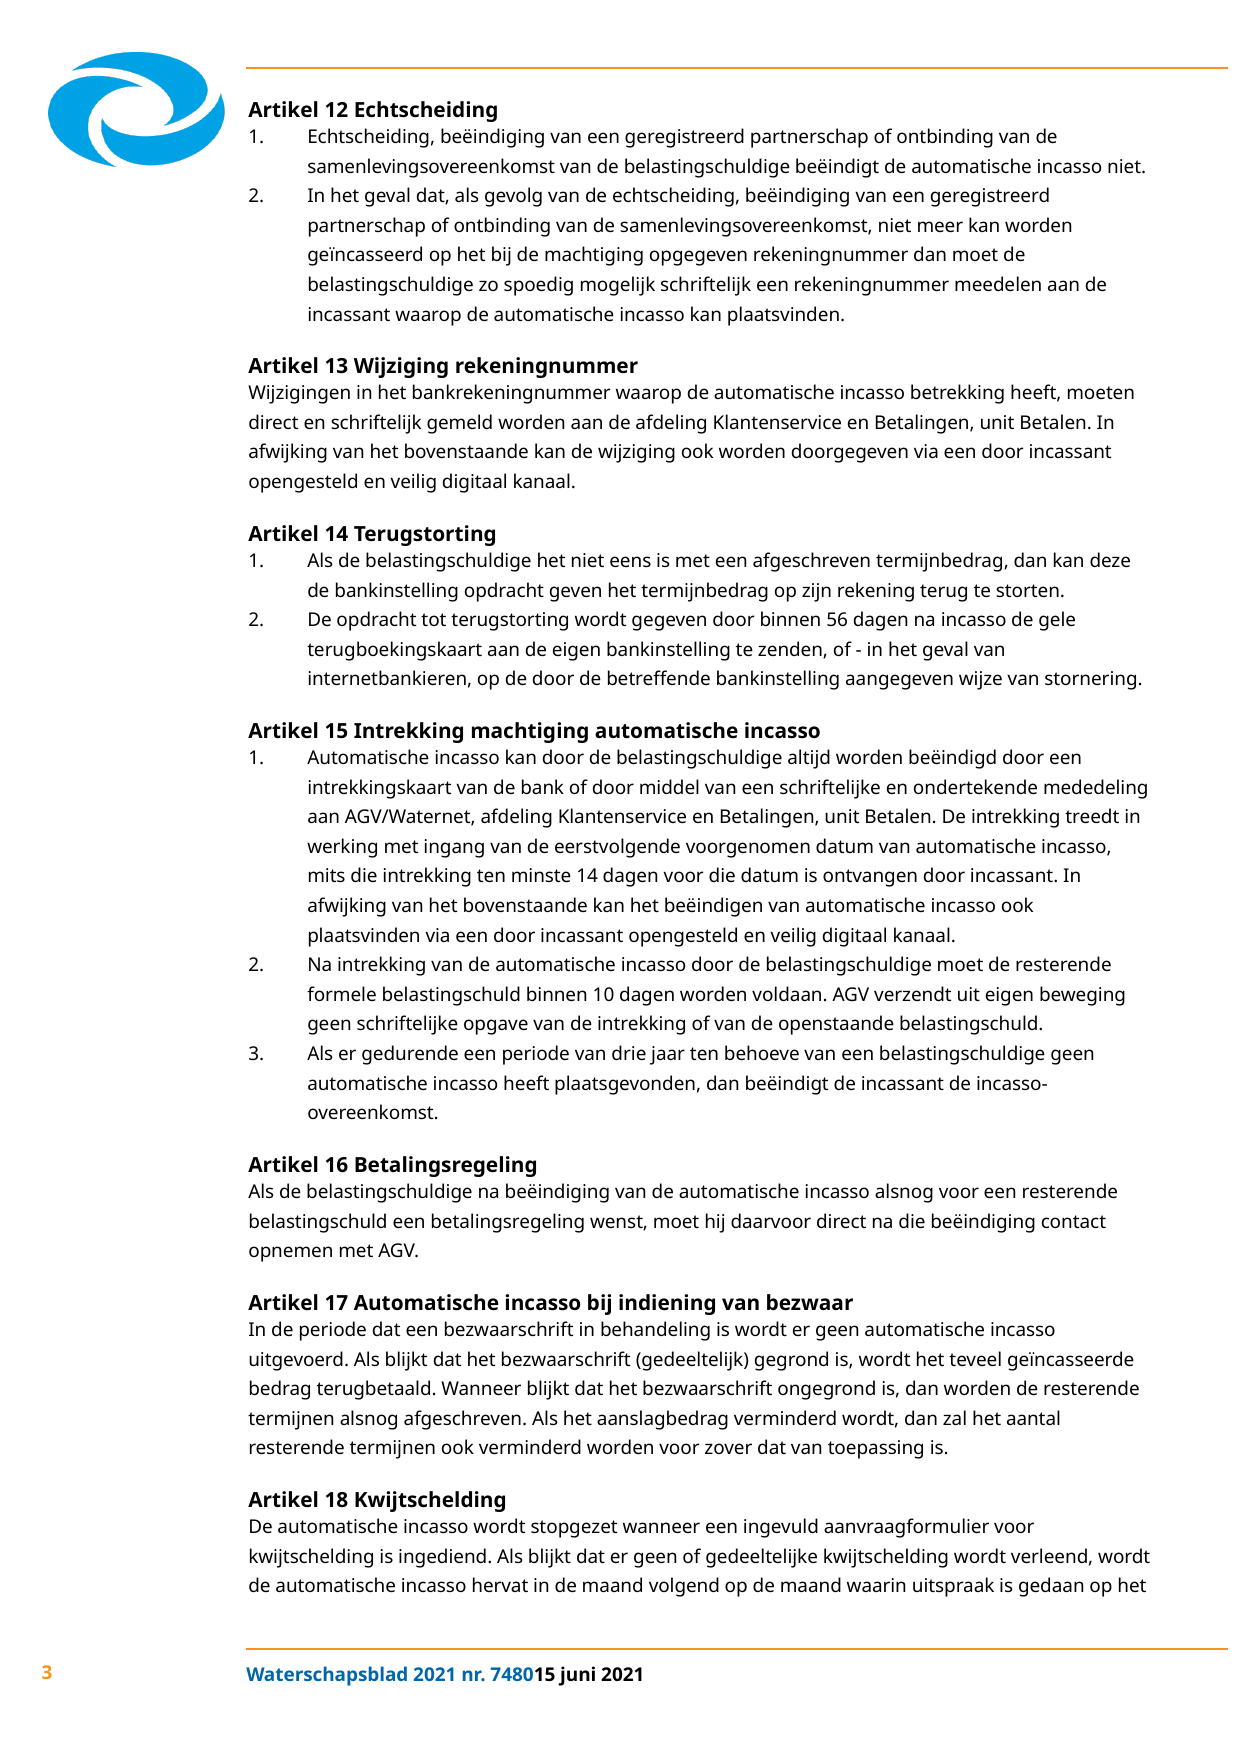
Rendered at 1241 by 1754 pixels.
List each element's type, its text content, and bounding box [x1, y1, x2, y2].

list Echtscheiding, beëindiging van een geregistreerd partnerschap of ontbinding van de samenlevingsovereenkomst van de belastingschuldige beëindigt de automatische incasso niet. [248, 123, 1152, 178]
list In het geval dat, als gevolg van de echtscheiding, beëindiging van een geregistreerd partnerschap of ontbinding van de samenlevingsovereenkomst, niet meer kan worden geïncasseerd op het bij de machtiging opgegeven rekeningnummer dan moet de belastingschuldige zo spoedig mogelijk schriftelijk een rekeningnummer meedelen aan de incassant waarop de automatische incasso kan plaatsvinden. [248, 182, 1152, 326]
text Artikel 18 Kwijtschelding [248, 1485, 1152, 1513]
list Na intrekking van de automatische incasso door de belastingschuldige moet de resterende formele belastingschuld binnen 10 dagen worden voldaan. AGV verzendt uit eigen beweging geen schriftelijke opgave van de intrekking of van de openstaande belastingschuld. [248, 951, 1152, 1036]
list Automatische incasso kan door de belastingschuldige altijd worden beëindigd door een intrekkingskaart van de bank of door middel van een schriftelijke en ondertekende mededeling aan AGV/Waternet, afdeling Klantenservice en Betalingen, unit Betalen. De intrekking treedt in werking met ingang van de eerstvolgende voorgenomen datum van automatische incasso, mits die intrekking ten minste 14 dagen voor die datum is ontvangen door incassant. In afwijking van het bovenstaande kan het beëindigen van automatische incasso ook plaatsvinden via een door incassant opengesteld en veilig digitaal kanaal. [248, 744, 1152, 948]
picture [41, 47, 231, 172]
text Artikel 13 Wijziging rekeningnummer [248, 351, 1152, 379]
text Als de belastingschuldige na beëindiging van de automatische incasso alsnog voor een resterende belastingschuld een betalingsregeling wenst, moet hij daarvoor direct na die beëindiging contact opnemen met AGV. [248, 1178, 1152, 1263]
list De opdracht tot terugstorting wordt gegeven door binnen 56 dagen na incasso de gele terugboekingskaart aan de eigen bankinstelling te zenden, of - in het geval van internetbankieren, op de door de betreffende bankinstelling aangegeven wijze van stornering. [248, 606, 1152, 691]
text De automatische incasso wordt stopgezet wanneer een ingevuld aanvraagformulier voor kwijtschelding is ingediend. Als blijkt dat er geen of gedeeltelijke kwijtschelding wordt verleend, wordt de automatische incasso hervat in de maand volgend op de maand waarin uitspraak is gedaan op het [248, 1513, 1152, 1598]
text Artikel 12 Echtscheiding [248, 95, 1152, 123]
text Wijzigingen in het bankrekeningnummer waarop de automatische incasso betrekking heeft, moeten direct en schriftelijk gemeld worden aan de afdeling Klantenservice en Betalingen, unit Betalen. In afwijking van het bovenstaande kan de wijziging ook worden doorgegeven via een door incassant opengesteld en veilig digitaal kanaal. [248, 379, 1152, 494]
text Artikel 16 Betalingsregeling [248, 1150, 1152, 1178]
list Als de belastingschuldige het niet eens is met een afgeschreven termijnbedrag, dan kan deze de bankinstelling opdracht geven het termijnbedrag op zijn rekening terug te storten. [248, 547, 1152, 602]
text Artikel 15 Intrekking machtiging automatische incasso [248, 716, 1152, 744]
list Als er gedurende een periode van drie jaar ten behoeve van een belastingschuldige geen automatische incasso heeft plaatsgevonden, dan beëindigt de incassant de incasso-overeenkomst. [248, 1040, 1152, 1125]
text Artikel 14 Terugstorting [248, 519, 1152, 547]
text In de periode dat een bezwaarschrift in behandeling is wordt er geen automatische incasso uitgevoerd. Als blijkt dat het bezwaarschrift (gedeeltelijk) gegrond is, wordt het teveel geïncasseerde bedrag terugbetaald. Wanneer blijkt dat het bezwaarschrift ongegrond is, dan worden de resterende termijnen alsnog afgeschreven. Als het aanslagbedrag verminderd wordt, dan zal het aantal resterende termijnen ook verminderd worden voor zover dat van toepassing is. [248, 1316, 1152, 1460]
text Artikel 17 Automatische incasso bij indiening van bezwaar [248, 1288, 1152, 1316]
